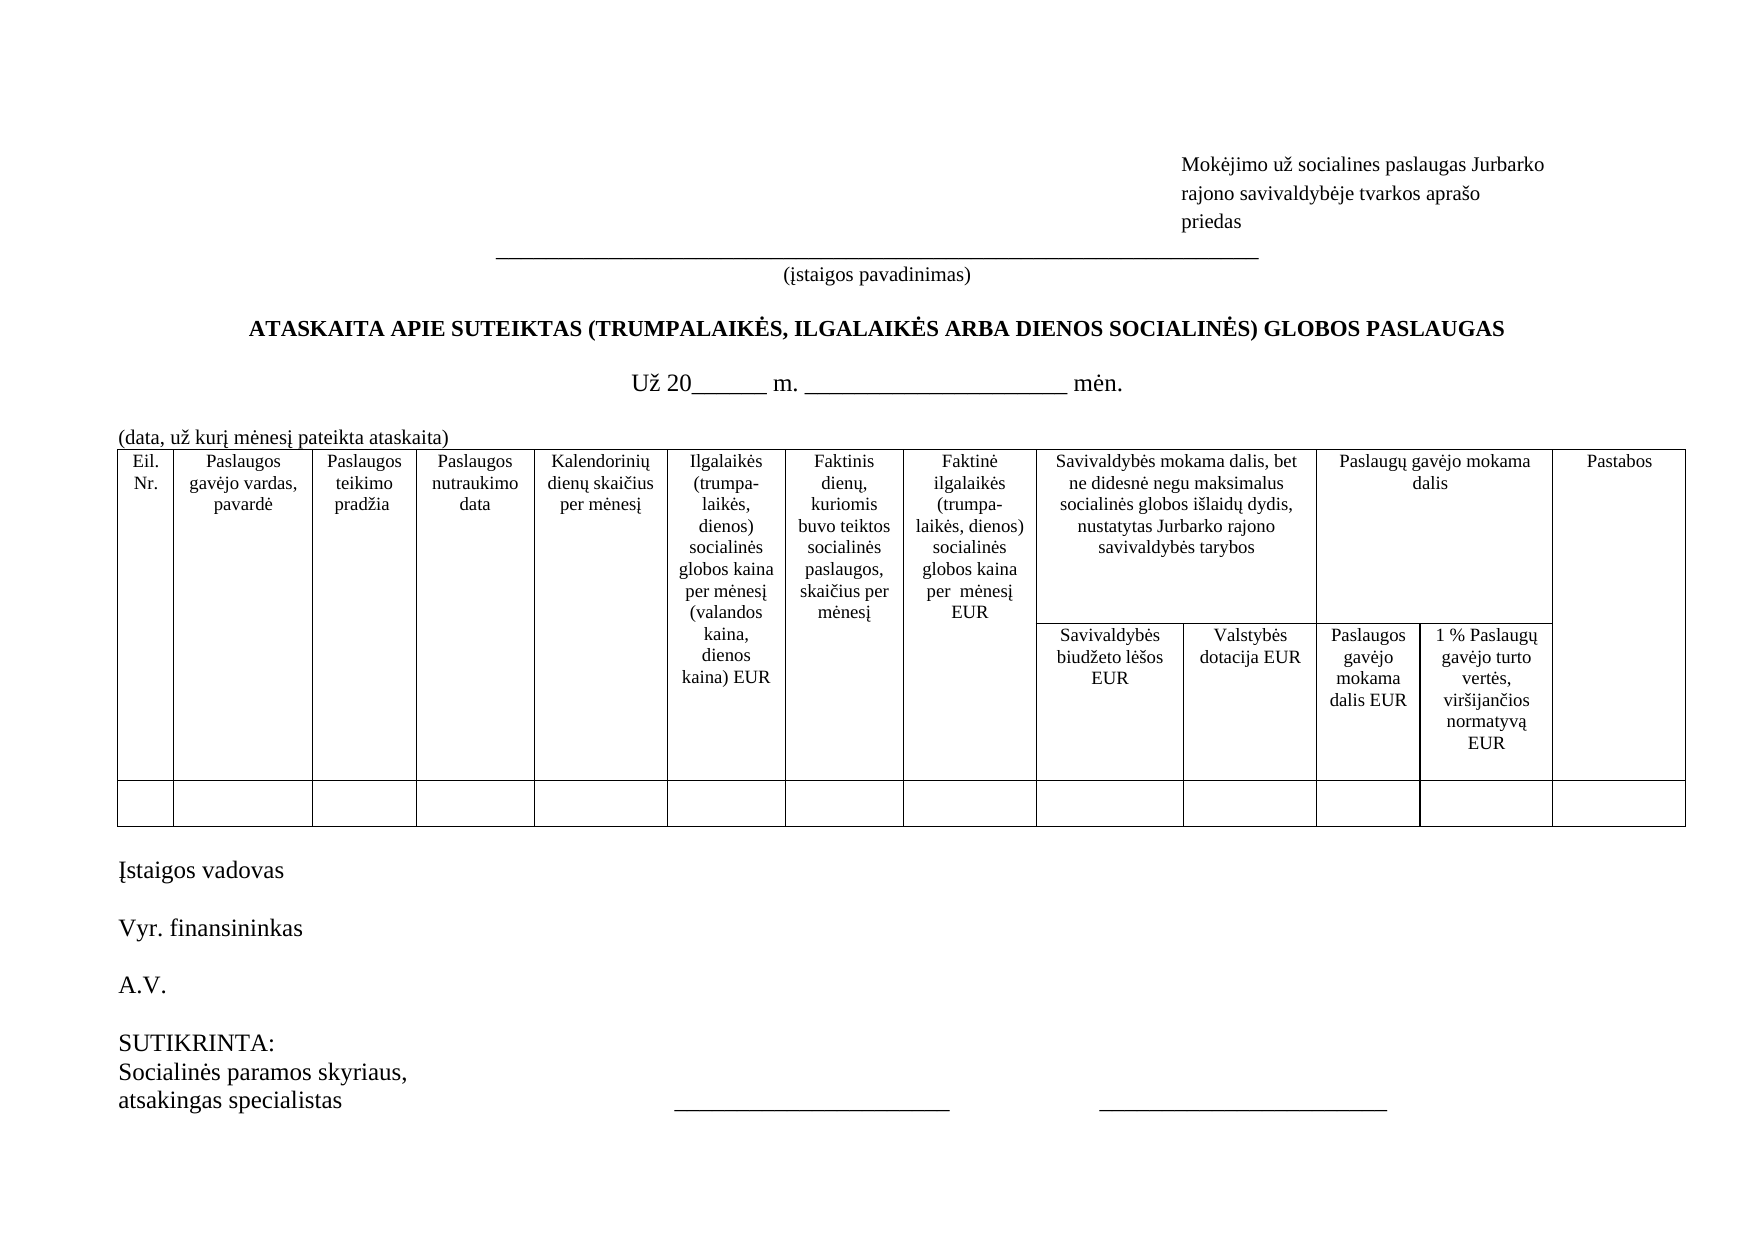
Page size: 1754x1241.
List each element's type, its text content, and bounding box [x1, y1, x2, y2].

text rajono savivaldybėje tvarkos aprašo [1181, 176, 1636, 205]
table_cell [1553, 781, 1685, 826]
table_cell [313, 781, 416, 826]
text priedas [1181, 205, 1636, 233]
table_header Eil. Nr. [118, 450, 173, 780]
table_header Paslaugos gavėjo vardas, pavardė [174, 450, 312, 780]
table_cell [118, 781, 173, 826]
table_header Ilgalaikės (trumpa-laikės, dienos) socialinės globos kaina per mėnesį (valandos kaina, dienos kaina) EUR [668, 450, 785, 780]
table_header Paslaugų gavėjo mokama dalis [1317, 450, 1552, 623]
table_header Pastabos [1553, 450, 1685, 780]
table_cell [1421, 781, 1552, 826]
text atsakingas specialistas ______________________ _______________________ [118, 1086, 1636, 1114]
table_header Faktinė ilgalaikės (trumpa-laikės, dienos) socialinės globos kaina per mėnesį EUR [904, 450, 1036, 780]
table_cell [1037, 781, 1183, 826]
table_header Kalendorinių dienų skaičius per mėnesį [535, 450, 667, 780]
text SUTIKRINTA: [118, 1028, 1636, 1057]
text _____________________________________________________________ [118, 233, 1636, 262]
text (data, už kurį mėnesį pateikta ataskaita) [118, 425, 1636, 449]
table_cell [535, 781, 667, 826]
text (įstaigos pavadinimas) [118, 262, 1636, 286]
table_cell [1184, 781, 1316, 826]
text Mokėjimo už socialines paslaugas Jurbarko [1181, 148, 1636, 176]
text A.V. [118, 971, 1636, 999]
table_cell [904, 781, 1036, 826]
text Įstaigos vadovas [118, 856, 1636, 884]
table_cell [668, 781, 785, 826]
table_cell [174, 781, 312, 826]
table_cell [786, 781, 903, 826]
table_header Paslaugos teikimo pradžia [313, 450, 416, 780]
table_header Savivaldybės mokama dalis, bet ne didesnė negu maksimalus socialinės globos išlaidų dydis, nustatytas Jurbarko rajono savivaldybės tarybos [1037, 450, 1316, 623]
table_cell Savivaldybės biudžeto lėšos EUR [1037, 624, 1183, 780]
table_cell Paslaugos gavėjo mokama dalis EUR [1317, 624, 1419, 780]
table_cell [1317, 781, 1419, 826]
text ATASKAITA APIE SUTEIKTAS (TRUMPALAIKĖS, ILGALAIKĖS ARBA DIENOS SOCIALINĖS) GLOBOS PASLAUGAS [118, 315, 1636, 341]
table_cell Valstybės dotacija EUR [1184, 624, 1316, 780]
table_header Paslaugos nutraukimo data [417, 450, 534, 780]
table_cell 1 % Paslaugų gavėjo turto vertės, viršijančios normatyvą EUR [1421, 624, 1552, 780]
text Vyr. finansininkas [118, 913, 1636, 942]
text Už 20______ m. _____________________ mėn. [118, 368, 1636, 396]
text Socialinės paramos skyriaus, [118, 1057, 1636, 1086]
table_cell [417, 781, 534, 826]
table_header Faktinis dienų, kuriomis buvo teiktos socialinės paslaugos, skaičius per mėnesį [786, 450, 903, 780]
